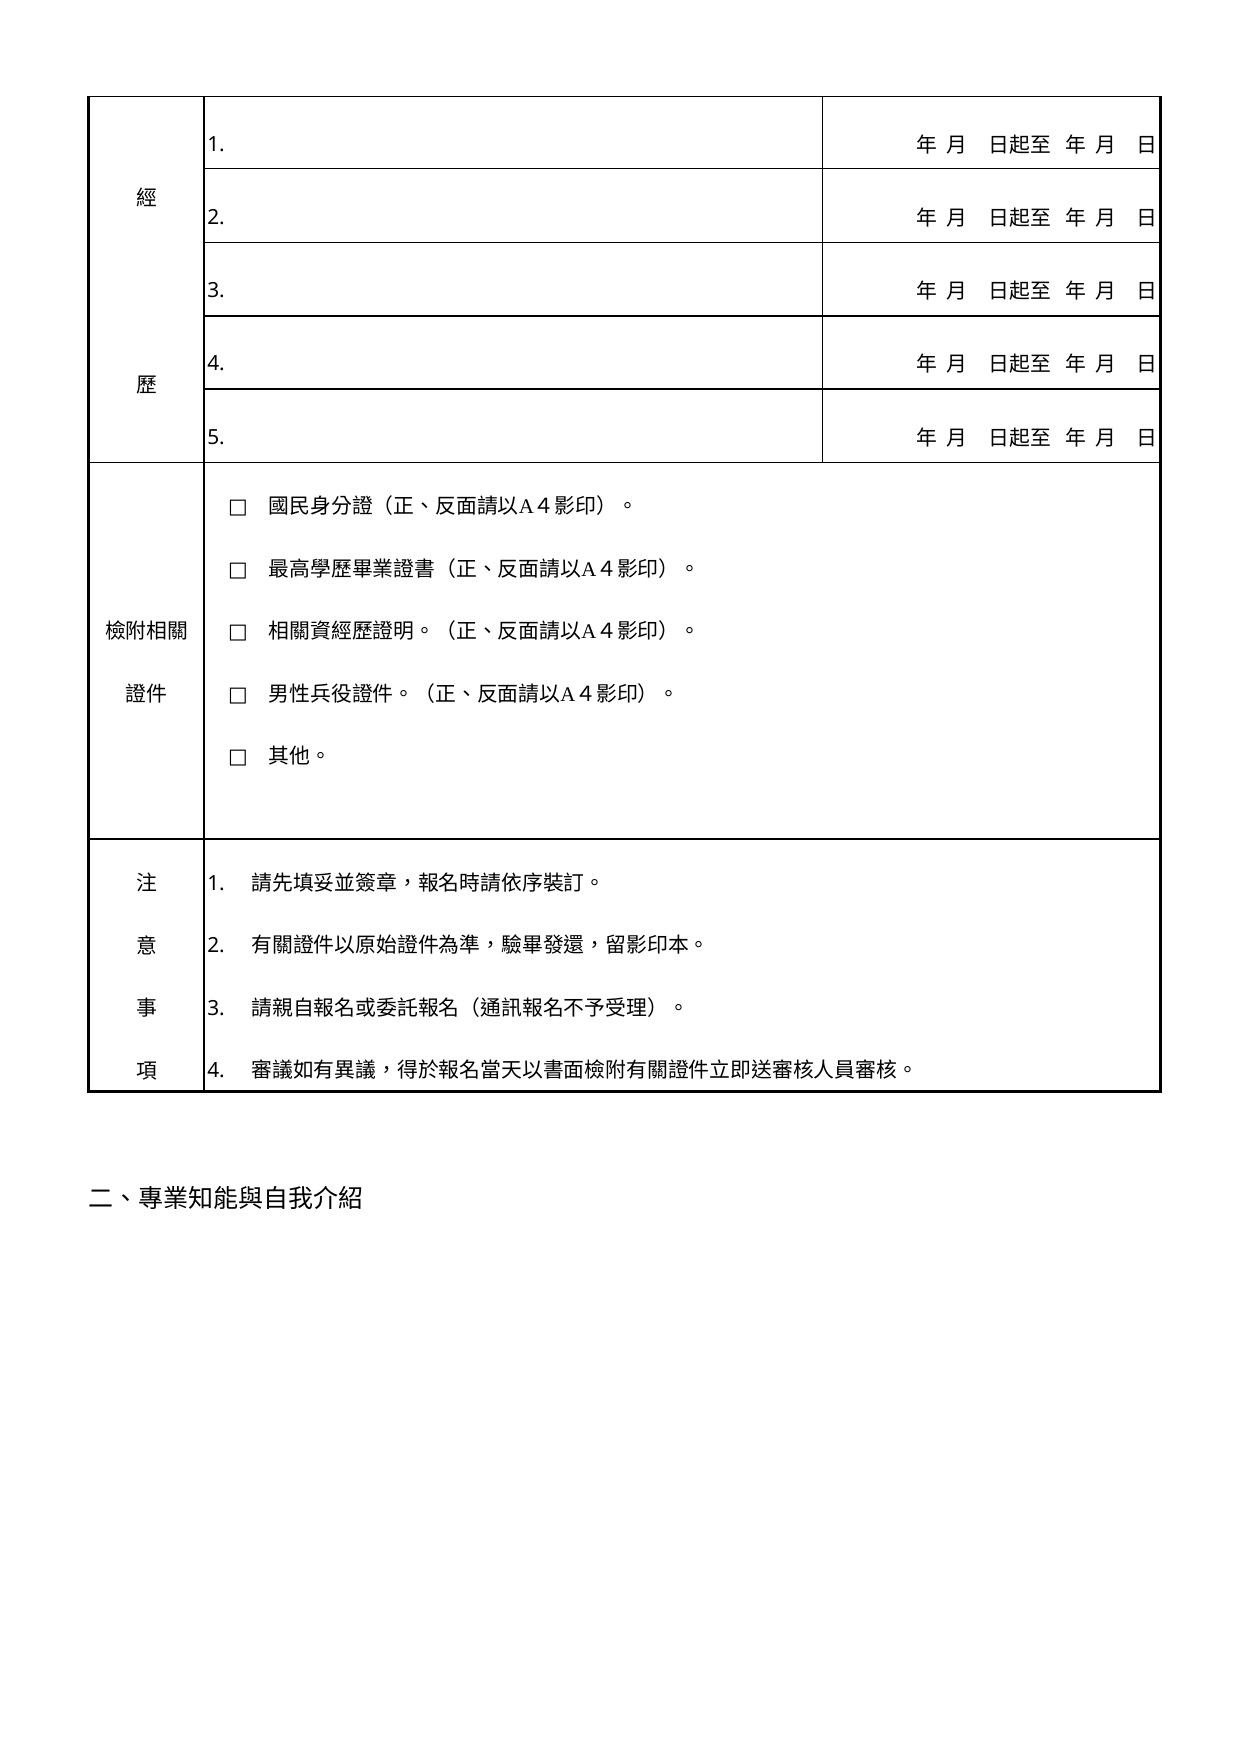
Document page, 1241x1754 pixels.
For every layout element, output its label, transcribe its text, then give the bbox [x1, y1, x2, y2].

table_cell 3. [205, 243, 822, 315]
table_cell 1. [205, 97, 822, 168]
table_cell 國民身分證（正、反面請以A４影印）。 最高學歷畢業證書（正、反面請以A４影印）。 相關資經歷證明。（正、反面請以A４影印）。 男性兵役證件。（正、反面請以A４影印）。 其他。 [205, 463, 1159, 838]
table_cell 年 月 日起至 年 月 日 [823, 169, 1159, 242]
table_cell 經 歷 [90, 97, 203, 462]
table_cell 注 意 事 項 [90, 840, 203, 1090]
table_cell 5. [205, 390, 822, 462]
table_cell 請先填妥並簽章，報名時請依序裝訂。 有關證件以原始證件為準，驗畢發還，留影印本。 請親自報名或委託報名（通訊報名不予受理）。 審議如有異議，得於報名當天以書面檢附有關證件立即送審核人員審核。 [205, 840, 1159, 1090]
table_cell 年 月 日起至 年 月 日 [823, 97, 1159, 168]
text 二、專業知能與自我介紹 [89, 1155, 1152, 1218]
table_cell 2. [205, 169, 822, 242]
table_cell 4. [205, 317, 822, 388]
table_cell 年 月 日起至 年 月 日 [823, 317, 1159, 388]
table_cell 檢附相關證件 [90, 463, 203, 838]
table_cell 年 月 日起至 年 月 日 [823, 390, 1159, 462]
table_cell 年 月 日起至 年 月 日 [823, 243, 1159, 315]
